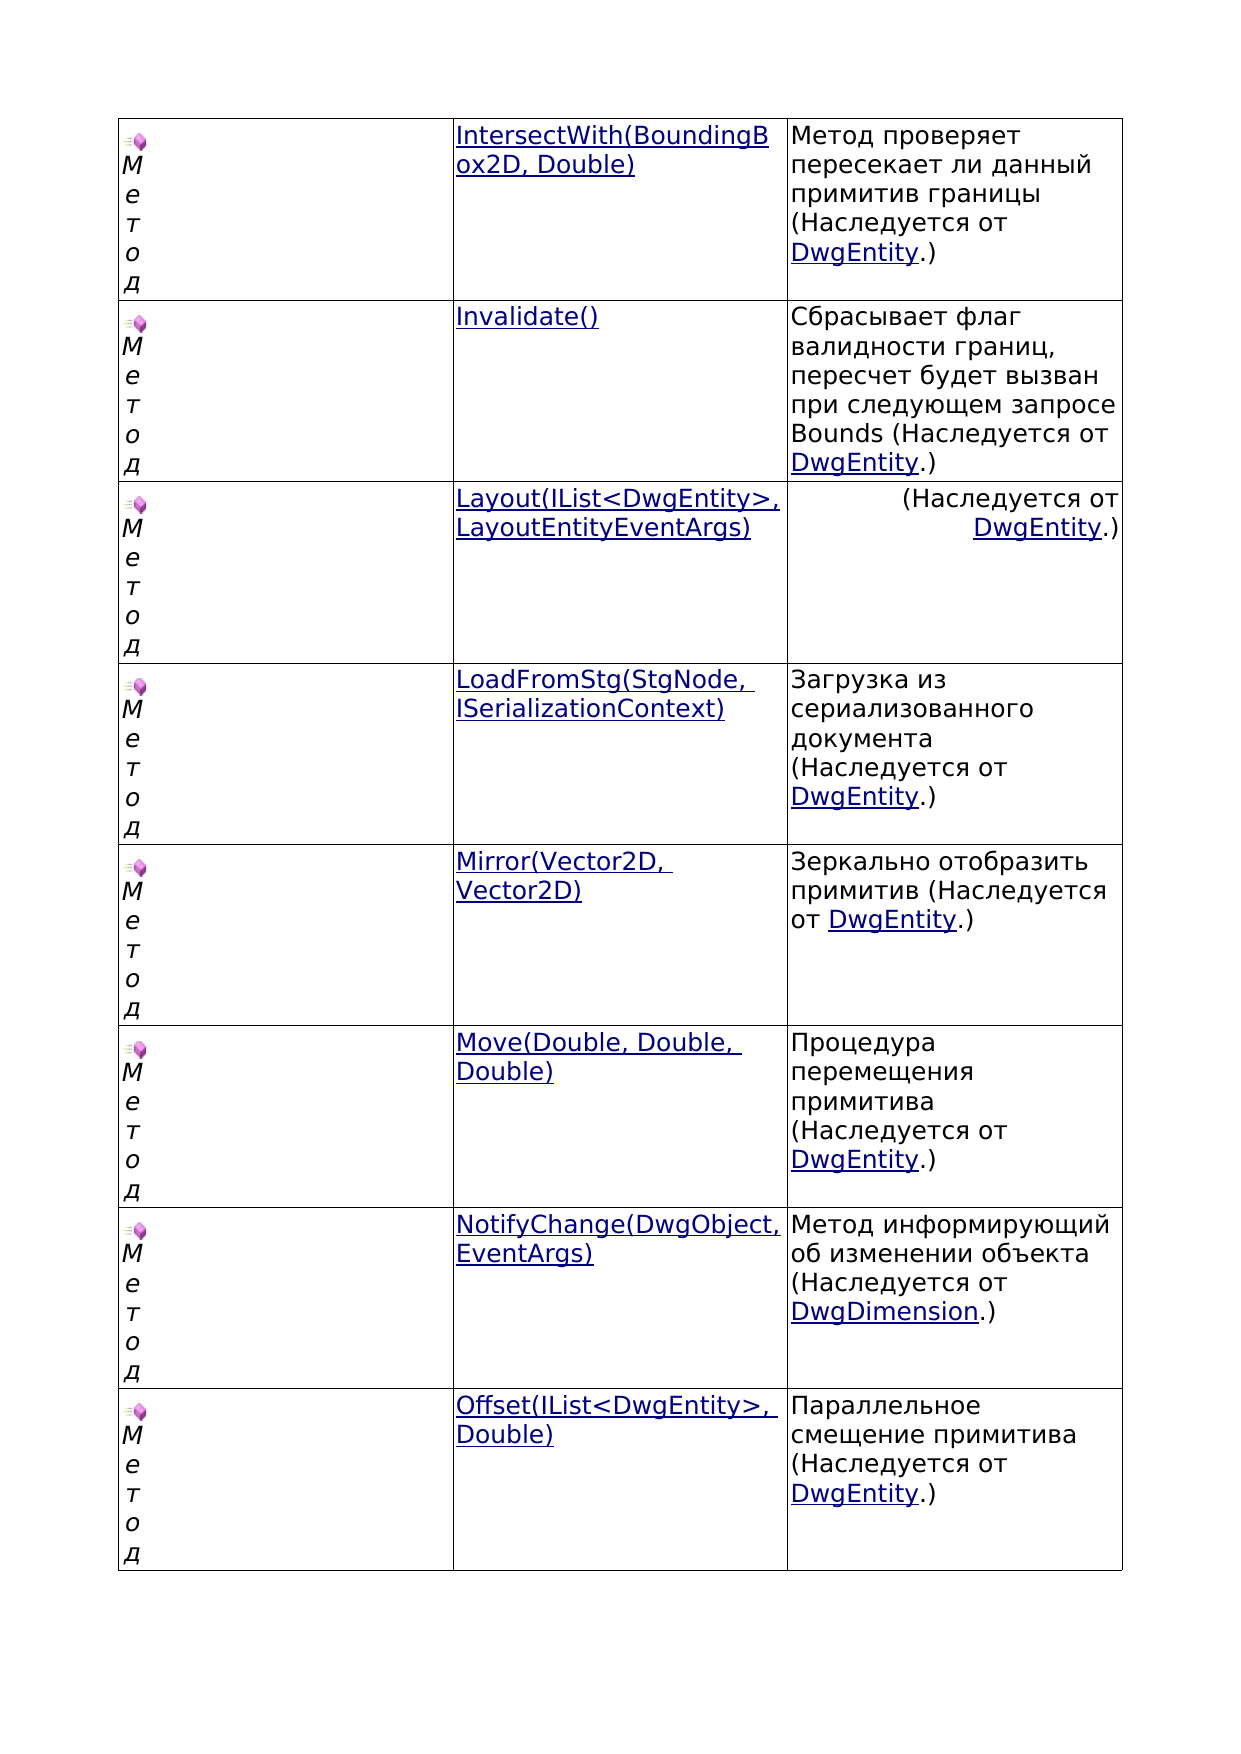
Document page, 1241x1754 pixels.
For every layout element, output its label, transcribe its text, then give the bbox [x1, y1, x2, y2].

table_cell [119, 845, 453, 1025]
table_cell (Наследуется от DwgEntity.) [788, 482, 1122, 662]
table_cell NotifyChange(DwgObject, EventArgs) [454, 1208, 787, 1388]
table_cell Процедура перемещения примитива (Наследуется от DwgEntity.) [788, 1026, 1122, 1207]
table_cell Invalidate() [454, 301, 787, 481]
table_cell IntersectWith(BoundingBox2D, Double) [454, 119, 787, 299]
table_cell Layout(IList<DwgEntity>, LayoutEntityEventArgs) [454, 482, 787, 662]
table_cell Сбрасывает флаг валидности границ, пересчет будет вызван при следующем запросе Bounds (Наследуется от DwgEntity.) [788, 301, 1122, 481]
picture [121, 1041, 147, 1059]
table_cell [119, 482, 453, 662]
table_cell Метод информирующий об изменении объекта (Наследуется от DwgDimension.) [788, 1208, 1122, 1388]
table_cell Параллельное смещение примитива (Наследуется от DwgEntity.) [788, 1389, 1122, 1570]
table_cell [119, 119, 453, 299]
table_cell [119, 1026, 453, 1207]
picture [121, 133, 147, 151]
table_cell Offset(IList<DwgEntity>, Double) [454, 1389, 787, 1570]
table_cell [119, 1389, 453, 1570]
table_cell Mirror(Vector2D, Vector2D) [454, 845, 787, 1025]
table_cell Загрузка из сериализованного документа (Наследуется от DwgEntity.) [788, 664, 1122, 844]
picture [121, 1222, 147, 1240]
table_cell LoadFromStg(StgNode, ISerializationContext) [454, 664, 787, 844]
table_cell Move(Double, Double, Double) [454, 1026, 787, 1207]
table_cell Метод проверяет пересекает ли данный примитив границы (Наследуется от DwgEntity.) [788, 119, 1122, 299]
picture [121, 678, 147, 696]
table_cell [119, 664, 453, 844]
picture [121, 315, 147, 333]
table_cell [119, 1208, 453, 1388]
picture [121, 496, 147, 514]
table_cell [119, 301, 453, 481]
picture [121, 859, 147, 877]
picture [121, 1403, 147, 1421]
table_cell Зеркально отобразить примитив (Наследуется от DwgEntity.) [788, 845, 1122, 1025]
